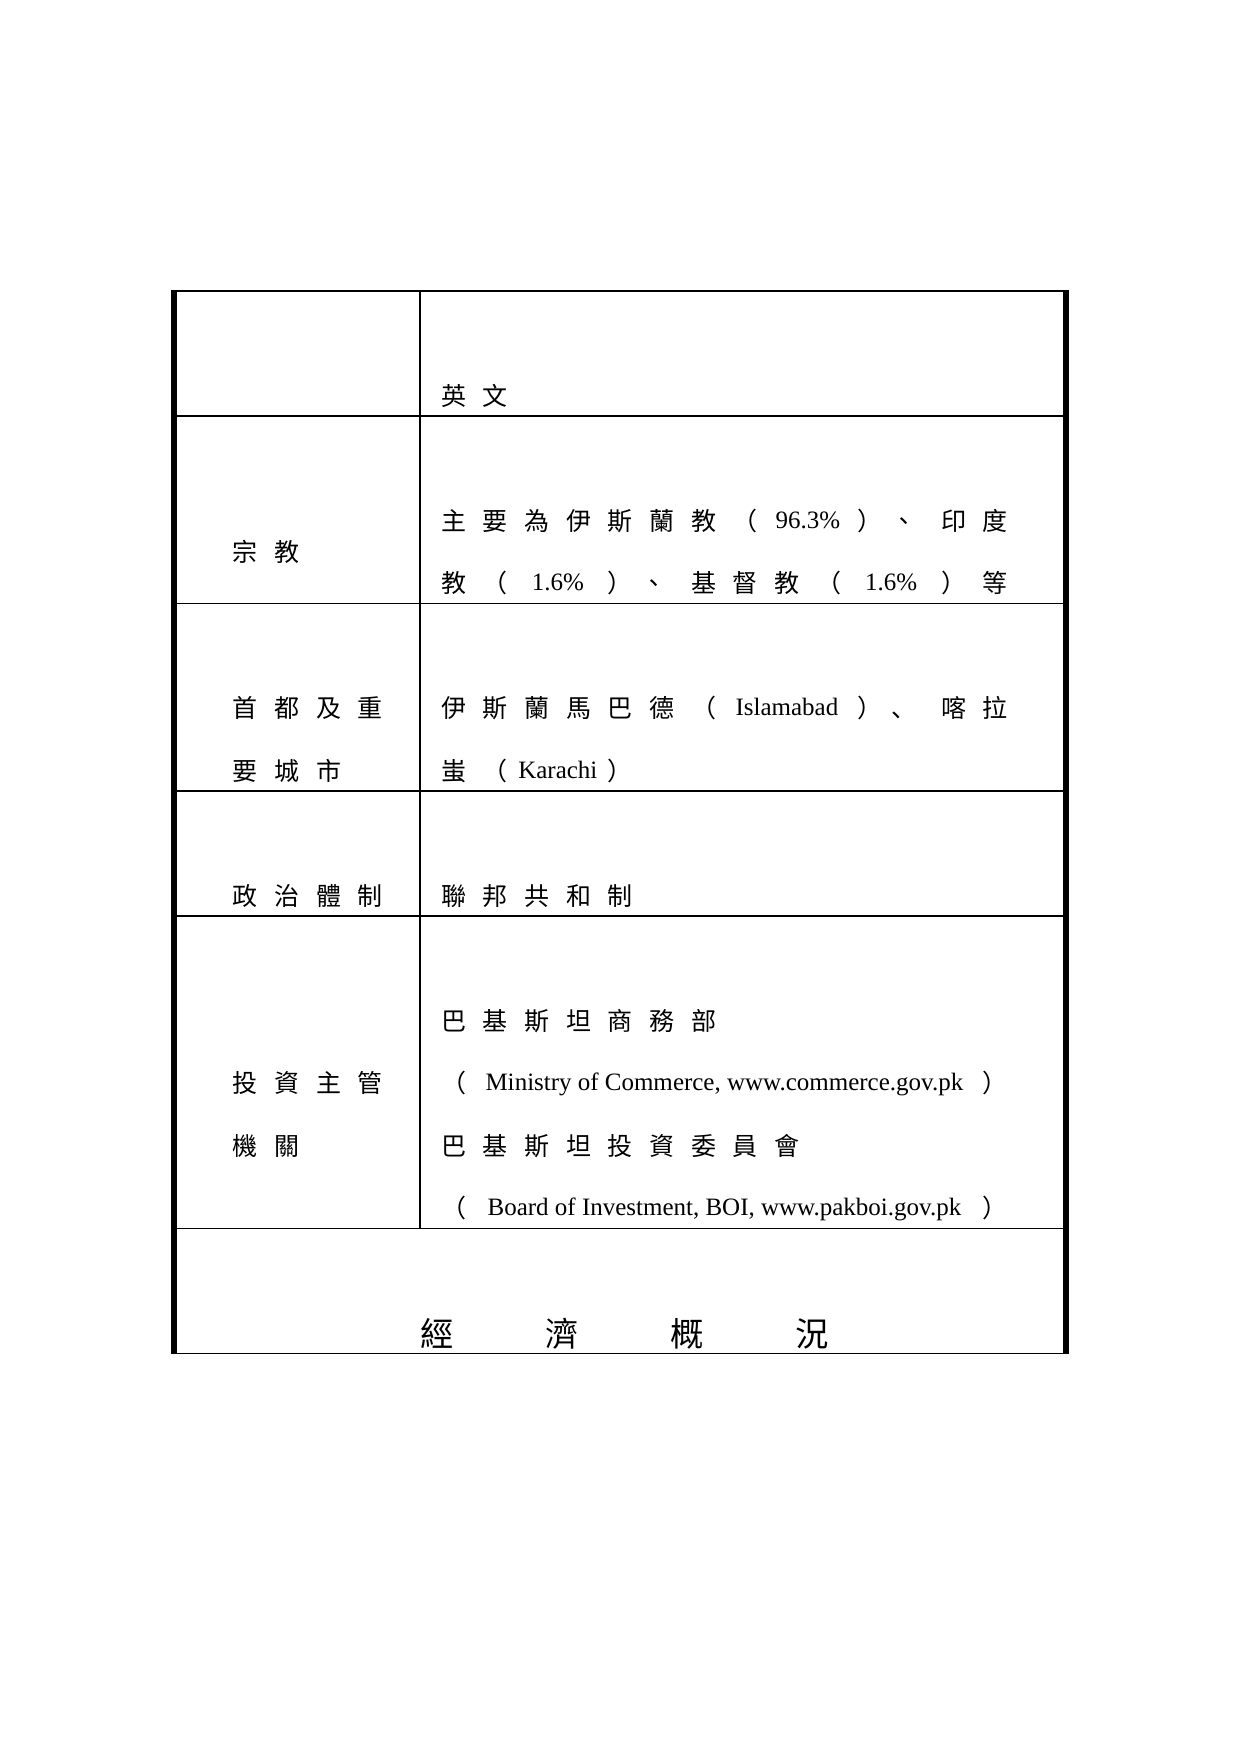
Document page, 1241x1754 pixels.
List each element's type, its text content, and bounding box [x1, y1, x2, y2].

table_cell 主要為伊斯蘭教（96.3%）、印度教（1.6%）、基督教（1.6%）等 [421, 417, 1063, 602]
table_cell 伊斯蘭馬巴德（Islamabad）、喀拉蚩（Karachi） [421, 604, 1063, 790]
table_cell 投資主管機關 [177, 917, 419, 1227]
table_cell 聯邦共和制 [421, 792, 1063, 915]
table_cell 經 濟 概 況 [177, 1229, 1063, 1352]
table_cell 政治體制 [177, 792, 419, 915]
table_cell 首都及重要城市 [177, 604, 419, 790]
table_cell 巴基斯坦商務部 （Ministry of Commerce, www.commerce.gov.pk） 巴基斯坦投資委員會 （Board of Investment, BOI, www.pakboi.gov.pk） [421, 917, 1063, 1227]
table_cell 宗教 [177, 417, 419, 602]
table_cell [177, 292, 419, 415]
table_cell 英文 [421, 292, 1063, 415]
